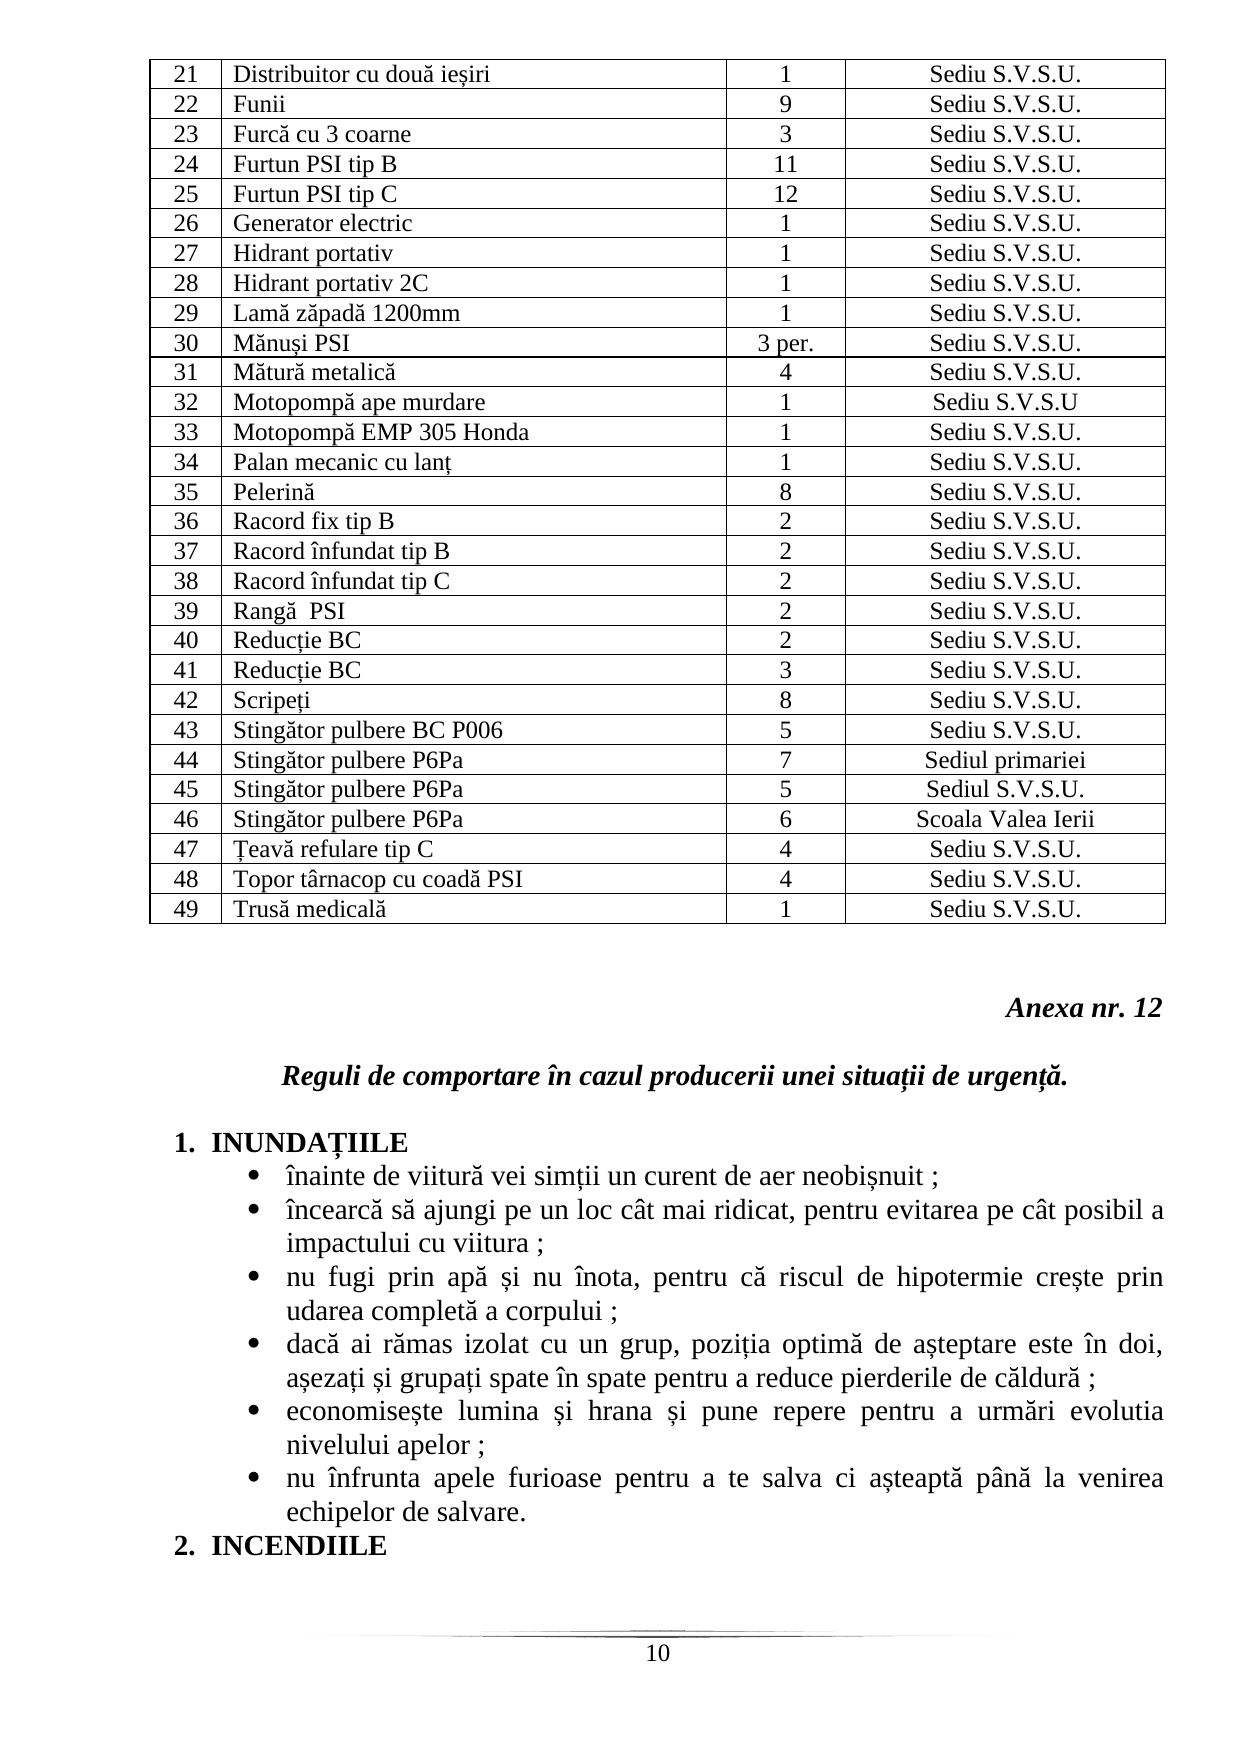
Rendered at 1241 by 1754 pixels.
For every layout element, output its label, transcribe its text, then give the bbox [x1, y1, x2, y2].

table_cell 31 [151, 358, 221, 386]
table_cell Palan mecanic cu lanț [222, 447, 726, 476]
list nu fugi prin apă și nu înota, pentru că riscul de hipotermie crește prin udarea completă a corpului ; [248, 1259, 1165, 1326]
table_cell 39 [151, 596, 221, 624]
table_cell 5 [727, 715, 845, 744]
table_cell 1 [727, 298, 845, 327]
table_cell Furcă cu 3 coarne [222, 119, 726, 148]
table_cell Stingător pulbere BC P006 [222, 715, 726, 744]
table_cell 12 [727, 179, 845, 207]
table_cell Sediu S.V.S.U. [846, 685, 1165, 714]
table_cell 1 [727, 417, 845, 446]
list economisește lumina și hrana și pune repere pentru a urmări evolutia nivelului apelor ; [248, 1393, 1165, 1461]
table_cell Topor târnacop cu coadă PSI [222, 864, 726, 893]
list dacă ai rămas izolat cu un grup, poziția optimă de așteptare este în doi, așezați și grupați spate în spate pentru a reduce pierderile de căldură ; [248, 1326, 1165, 1393]
table_cell Sediu S.V.S.U. [846, 864, 1165, 893]
table_cell 7 [727, 745, 845, 773]
table_cell 3 [727, 119, 845, 148]
list nu înfrunta apele furioase pentru a te salva ci așteaptă până la venirea echipelor de salvare. [248, 1461, 1165, 1528]
table_cell Funii [222, 89, 726, 118]
table_cell 44 [151, 745, 221, 773]
table_cell 25 [151, 179, 221, 207]
table_cell Motopompă ape murdare [222, 387, 726, 416]
table_cell 4 [727, 358, 845, 386]
table_cell 21 [151, 60, 221, 88]
table_cell 24 [151, 149, 221, 178]
table_cell 33 [151, 417, 221, 446]
table_cell Scripeți [222, 685, 726, 714]
table_cell Trusă medicală [222, 894, 726, 922]
table_cell 36 [151, 506, 221, 535]
table_cell Motopompă EMP 305 Honda [222, 417, 726, 446]
table_cell Sediu S.V.S.U. [846, 477, 1165, 505]
table_cell Sediu S.V.S.U [846, 387, 1165, 416]
table_cell Hidrant portativ [222, 238, 726, 267]
table_cell Sediu S.V.S.U. [846, 834, 1165, 863]
table_cell 3 [727, 655, 845, 684]
table_cell Sediu S.V.S.U. [846, 626, 1165, 654]
table_cell 6 [727, 804, 845, 833]
table_cell 37 [151, 536, 221, 565]
table_cell 38 [151, 566, 221, 595]
table_cell 32 [151, 387, 221, 416]
table_cell Scoala Valea Ierii [846, 804, 1165, 833]
table_cell Mănuși PSI [222, 328, 726, 356]
table_cell 49 [151, 894, 221, 922]
table_cell Sediu S.V.S.U. [846, 358, 1165, 386]
table_cell Generator electric [222, 209, 726, 237]
table_cell 2 [727, 536, 845, 565]
table_cell Sediu S.V.S.U. [846, 179, 1165, 207]
table_cell Stingător pulbere P6Pa [222, 745, 726, 773]
table_cell 35 [151, 477, 221, 505]
table_cell 23 [151, 119, 221, 148]
table_cell Sediu S.V.S.U. [846, 89, 1165, 118]
table_cell 42 [151, 685, 221, 714]
table_cell 11 [727, 149, 845, 178]
table_cell 2 [727, 566, 845, 595]
table_cell 4 [727, 864, 845, 893]
table_cell 9 [727, 89, 845, 118]
table_cell Racord înfundat tip B [222, 536, 726, 565]
table_cell 1 [727, 268, 845, 297]
table_cell Sediu S.V.S.U. [846, 894, 1165, 922]
table_cell Sediu S.V.S.U. [846, 536, 1165, 565]
table_cell 27 [151, 238, 221, 267]
table_cell Sediu S.V.S.U. [846, 655, 1165, 684]
table_cell 1 [727, 894, 845, 922]
table_cell 1 [727, 387, 845, 416]
table_cell 30 [151, 328, 221, 356]
table_cell Sediu S.V.S.U. [846, 417, 1165, 446]
table_cell 3 per. [727, 328, 845, 356]
table_cell Sediu S.V.S.U. [846, 149, 1165, 178]
table_cell Racord înfundat tip C [222, 566, 726, 595]
table_cell Sediu S.V.S.U. [846, 60, 1165, 88]
table_cell 26 [151, 209, 221, 237]
table_cell Reducție BC [222, 655, 726, 684]
table_cell 46 [151, 804, 221, 833]
table_cell Sediul S.V.S.U. [846, 775, 1165, 803]
table_cell Stingător pulbere P6Pa [222, 804, 726, 833]
table_cell Sediu S.V.S.U. [846, 447, 1165, 476]
table_cell 34 [151, 447, 221, 476]
table_cell Sediu S.V.S.U. [846, 238, 1165, 267]
table_cell 1 [727, 238, 845, 267]
table_cell Sediu S.V.S.U. [846, 328, 1165, 356]
table_cell Sediu S.V.S.U. [846, 566, 1165, 595]
text Anexa nr. 12 [150, 991, 1165, 1024]
table_cell Rangă PSI [222, 596, 726, 624]
list INCENDIILE [173, 1528, 1165, 1561]
table_cell 45 [151, 775, 221, 803]
table_cell 8 [727, 685, 845, 714]
table_cell Distribuitor cu două ieșiri [222, 60, 726, 88]
table_cell 2 [727, 626, 845, 654]
table_cell Pelerină [222, 477, 726, 505]
table_cell 2 [727, 506, 845, 535]
table_cell 29 [151, 298, 221, 327]
text Reguli de comportare în cazul producerii unei situații de urgență. [150, 1058, 1165, 1091]
table_cell Sediu S.V.S.U. [846, 119, 1165, 148]
table_cell Reducție BC [222, 626, 726, 654]
table_cell 43 [151, 715, 221, 744]
table_cell Sediu S.V.S.U. [846, 209, 1165, 237]
table_cell Sediu S.V.S.U. [846, 506, 1165, 535]
table_cell Furtun PSI tip C [222, 179, 726, 207]
table_cell Mătură metalică [222, 358, 726, 386]
table_cell 4 [727, 834, 845, 863]
table_cell 1 [727, 209, 845, 237]
table_cell 8 [727, 477, 845, 505]
table_cell 41 [151, 655, 221, 684]
list INUNDAȚIILE [173, 1125, 1165, 1158]
list încearcă să ajungi pe un loc cât mai ridicat, pentru evitarea pe cât posibil a impactului cu viitura ; [248, 1192, 1165, 1259]
table_cell Sediu S.V.S.U. [846, 268, 1165, 297]
table_cell 22 [151, 89, 221, 118]
table_cell Sediu S.V.S.U. [846, 298, 1165, 327]
table_cell 48 [151, 864, 221, 893]
table_cell 5 [727, 775, 845, 803]
table_cell Hidrant portativ 2C [222, 268, 726, 297]
table_cell Stingător pulbere P6Pa [222, 775, 726, 803]
table_cell 2 [727, 596, 845, 624]
table_cell 1 [727, 60, 845, 88]
table_cell 40 [151, 626, 221, 654]
table_cell 47 [151, 834, 221, 863]
table_cell 28 [151, 268, 221, 297]
table_cell Sediul primariei [846, 745, 1165, 773]
table_cell Sediu S.V.S.U. [846, 715, 1165, 744]
table_cell Furtun PSI tip B [222, 149, 726, 178]
table_cell Lamă zăpadă 1200mm [222, 298, 726, 327]
table_cell Sediu S.V.S.U. [846, 596, 1165, 624]
list înainte de viitură vei simții un curent de aer neobișnuit ; [248, 1158, 1165, 1192]
table_cell Racord fix tip B [222, 506, 726, 535]
table_cell Țeavă refulare tip C [222, 834, 726, 863]
table_cell 1 [727, 447, 845, 476]
